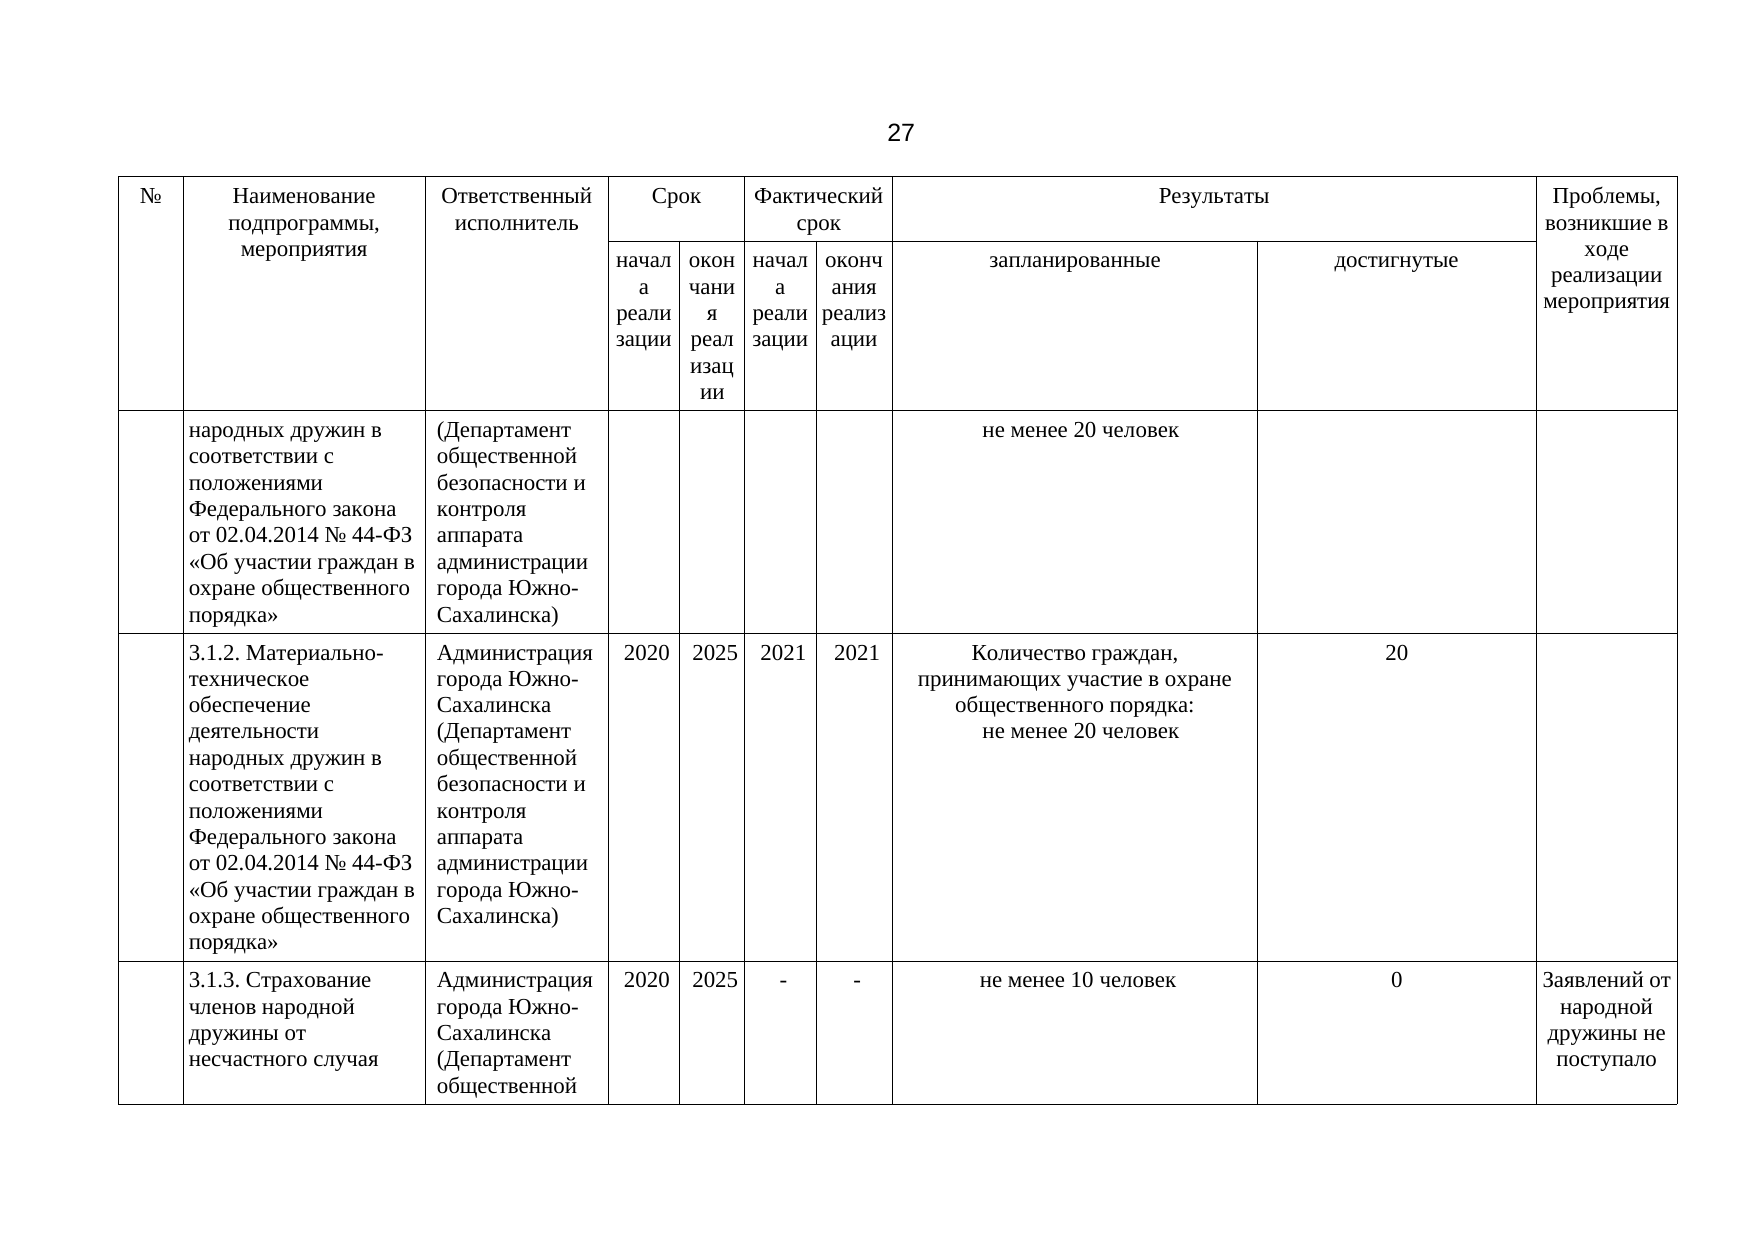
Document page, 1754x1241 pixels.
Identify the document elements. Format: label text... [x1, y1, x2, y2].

table_cell 0 [1258, 962, 1536, 1104]
table_cell 2021 [817, 634, 892, 961]
table_header Проблемы, возникшие в ходе реализации мероприятия [1537, 177, 1677, 410]
table_cell начала реализации [609, 242, 679, 410]
table_cell [1258, 411, 1536, 633]
table_cell [1537, 634, 1677, 961]
table_cell [119, 411, 183, 633]
table_cell окончания реализации [817, 242, 892, 410]
table_cell - [745, 962, 816, 1104]
table_cell [1537, 411, 1677, 633]
table_header Наименование подпрограммы, мероприятия [184, 177, 425, 410]
table_header Результаты [893, 177, 1536, 241]
table_cell начала реализации [745, 242, 816, 410]
table_cell (Департамент общественной безопасности и контроля аппарата администрации города Южно-Сахалинска) [426, 411, 608, 633]
table_cell запланированные [893, 242, 1257, 410]
table_cell не менее 20 человек [893, 411, 1257, 633]
table_cell Количество граждан, принимающих участие в охране общественного порядка: не менее 20 человек [893, 634, 1257, 961]
table_cell [119, 634, 183, 961]
table_cell Администрация города Южно-Сахалинска (Департамент общественной безопасности и контроля аппарата администрации города Южно-Сахалинска) [426, 634, 608, 961]
table_cell Администрация города Южно-Сахалинска (Департамент общественной [426, 962, 608, 1104]
table_cell не менее 10 человек [893, 962, 1257, 1104]
table_cell 20 [1258, 634, 1536, 961]
table_cell - [817, 962, 892, 1104]
table_cell 2020 [609, 634, 679, 961]
table_cell народных дружин в соответствии с положениями Федерального закона от 02.04.2014 № 44-ФЗ «Об участии граждан в охране общественного порядка» [184, 411, 425, 633]
table_cell [609, 411, 679, 633]
table_cell окончания реализации [680, 242, 744, 410]
table_cell достигнутые [1258, 242, 1536, 410]
table_cell 2025 [680, 634, 744, 961]
table_cell [119, 962, 183, 1104]
table_cell 2025 [680, 962, 744, 1104]
table_cell [817, 411, 892, 633]
table_cell 3.1.2. Материально-техническое обеспечение деятельности народных дружин в соответствии с положениями Федерального закона от 02.04.2014 № 44-ФЗ «Об участии граждан в охране общественного порядка» [184, 634, 425, 961]
table_header Ответственный исполнитель [426, 177, 608, 410]
table_header № [119, 177, 183, 410]
table_cell Заявлений от народной дружины не поступало [1537, 962, 1677, 1104]
table_cell [680, 411, 744, 633]
table_cell [745, 411, 816, 633]
table_cell 2020 [609, 962, 679, 1104]
table_header Срок [609, 177, 744, 241]
table_cell 3.1.3. Страхование членов народной дружины от несчастного случая [184, 962, 425, 1104]
table_cell 2021 [745, 634, 816, 961]
table_header Фактический срок [745, 177, 892, 241]
